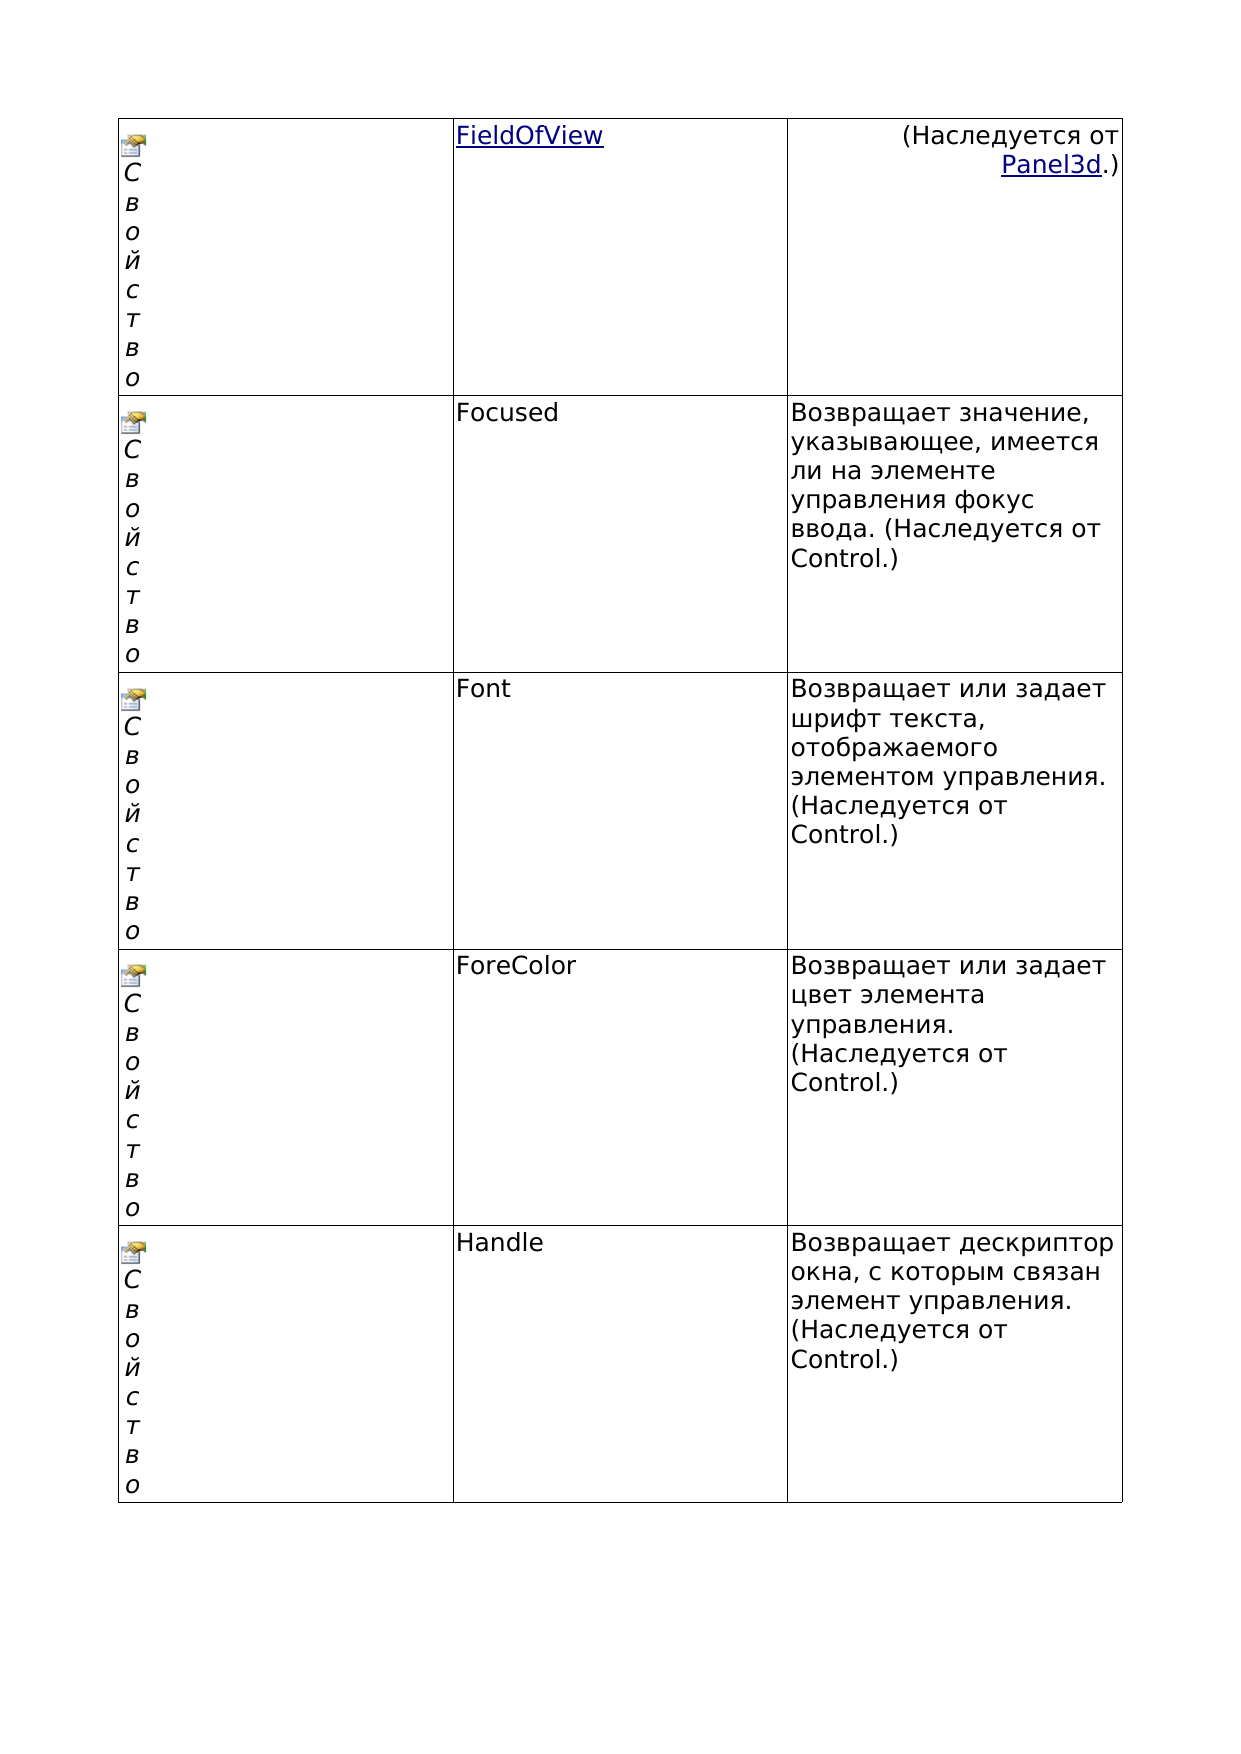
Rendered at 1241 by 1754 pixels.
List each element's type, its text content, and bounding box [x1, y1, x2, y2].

picture [121, 410, 147, 436]
table_cell (Наследуется от Panel3d.) [788, 119, 1122, 395]
table_cell [119, 673, 453, 948]
picture [121, 963, 147, 989]
picture [121, 687, 147, 713]
table_cell ForeColor [454, 950, 787, 1225]
table_cell Возвращает или задает шрифт текста, отображаемого элементом управления. (Наследуется от Control.) [788, 673, 1122, 948]
picture [121, 1240, 147, 1266]
table_cell [119, 119, 453, 395]
table_cell Возвращает или задает цвет элемента управления. (Наследуется от Control.) [788, 950, 1122, 1225]
table_cell [119, 1226, 453, 1502]
table_cell FieldOfView [454, 119, 787, 395]
table_cell Focused [454, 396, 787, 672]
table_cell [119, 950, 453, 1225]
table_cell Handle [454, 1226, 787, 1502]
picture [121, 133, 147, 159]
table_cell Возвращает дескриптор окна, с которым связан элемент управления. (Наследуется от Control.) [788, 1226, 1122, 1502]
table_cell Font [454, 673, 787, 948]
table_cell [119, 396, 453, 672]
table_cell Возвращает значение, указывающее, имеется ли на элементе управления фокус ввода. (Наследуется от Control.) [788, 396, 1122, 672]
